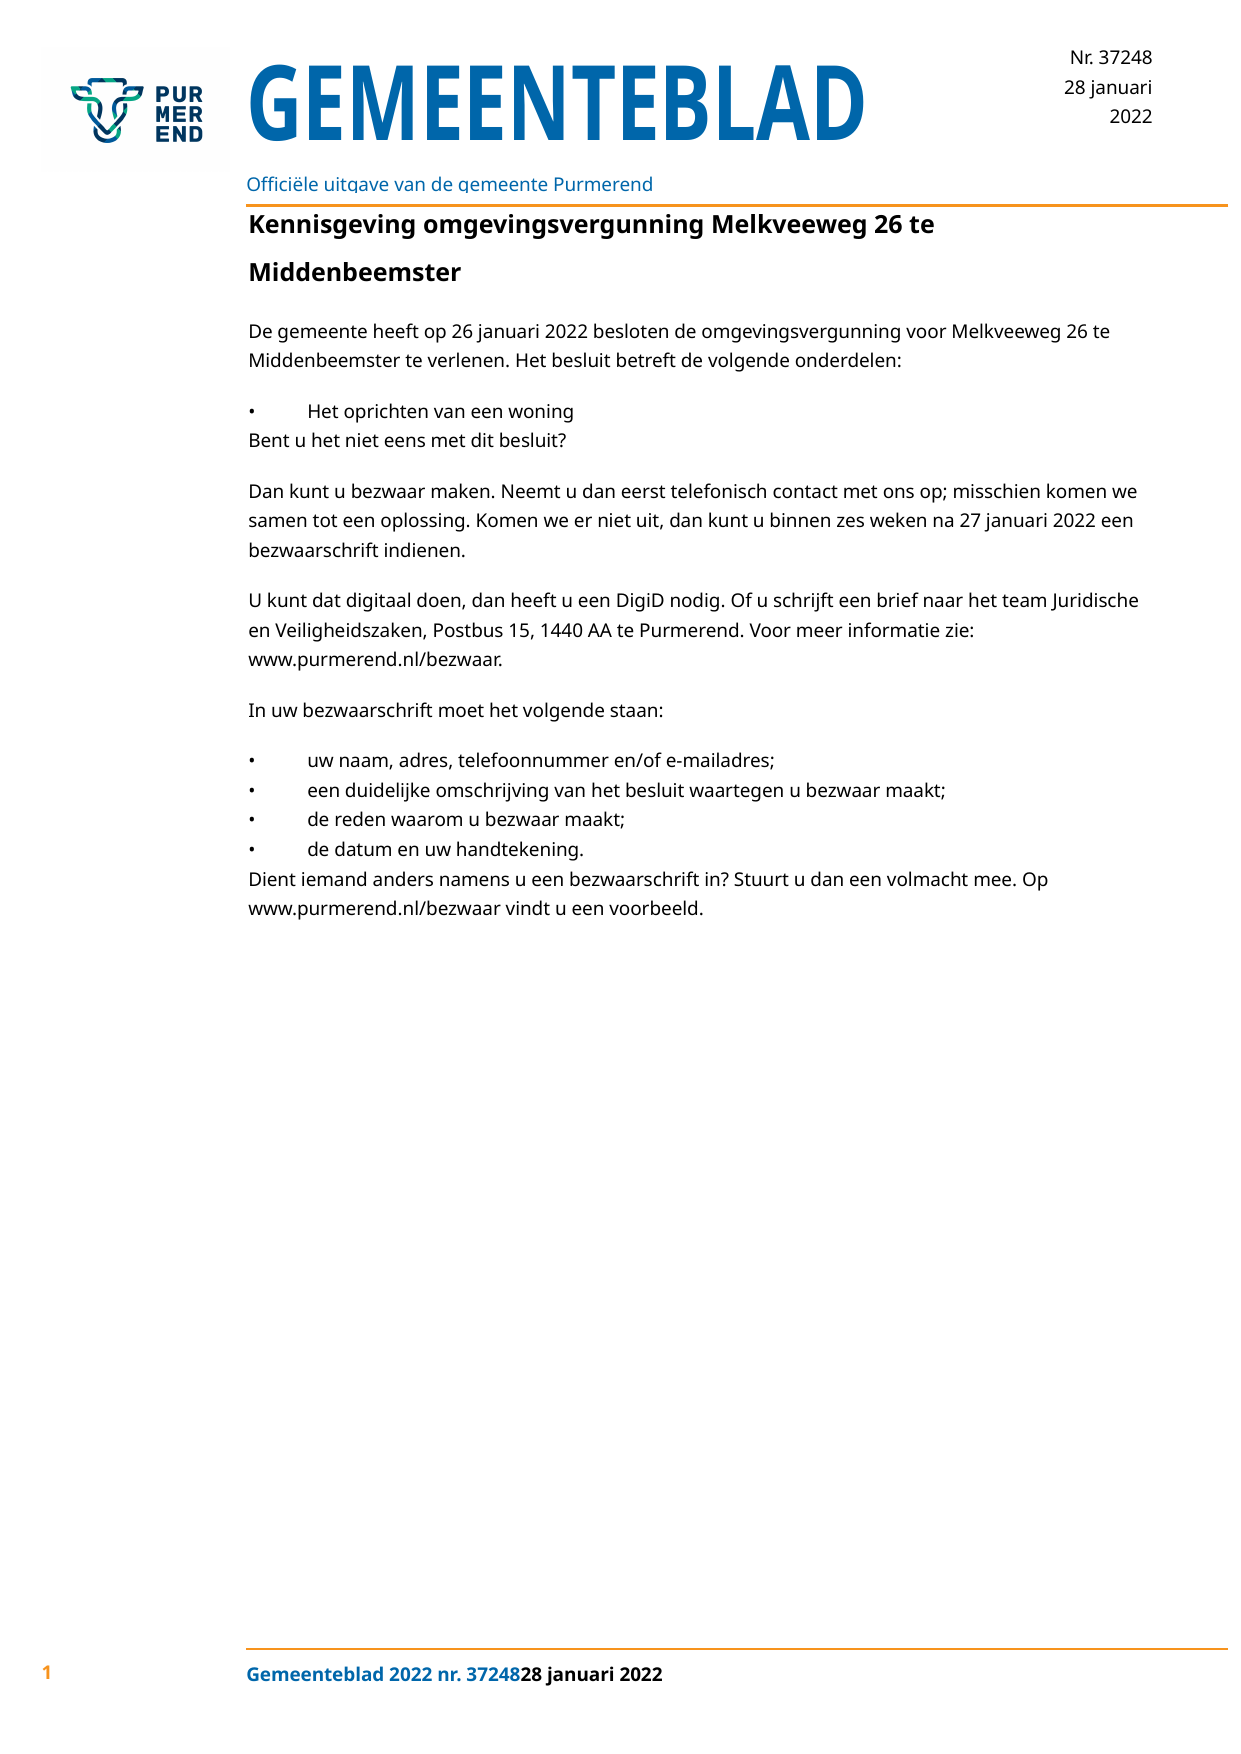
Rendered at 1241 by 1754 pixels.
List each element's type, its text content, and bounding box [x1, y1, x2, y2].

text Dient iemand anders namens u een bezwaarschrift in? Stuurt u dan een volmacht mee. Op www.purmerend.nl/bezwaar vindt u een voorbeeld. [248, 866, 1152, 921]
list een duidelijke omschrijving van het besluit waartegen u bezwaar maakt; [248, 777, 1152, 803]
text Dan kunt u bezwaar maken. Neemt u dan eerst telefonisch contact met ons op; misschien komen we samen tot een oplossing. Komen we er niet uit, dan kunt u binnen zes weken na 27 januari 2022 een bezwaarschrift indienen. [248, 478, 1152, 563]
picture [41, 47, 231, 172]
list de reden waarom u bezwaar maakt; [248, 807, 1152, 832]
list Het oprichten van een woning [248, 398, 1152, 424]
text U kunt dat digitaal doen, dan heeft u een DigiD nodig. Of u schrijft een brief naar het team Juridische en Veiligheidszaken, Postbus 15, 1440 AA te Purmerend. Voor meer informatie zie: www.purmerend.nl/bezwaar. [248, 587, 1152, 672]
text De gemeente heeft op 26 januari 2022 besloten de omgevingsvergunning voor Melkveeweg 26 te Middenbeemster te verlenen. Het besluit betreft de volgende onderdelen: [248, 318, 1152, 373]
list de datum en uw handtekening. [248, 836, 1152, 862]
text Bent u het niet eens met dit besluit? [248, 427, 1152, 453]
list uw naam, adres, telefoonnummer en/of e-mailadres; [248, 747, 1152, 773]
text In uw bezwaarschrift moet het volgende staan: [248, 697, 1152, 723]
text Kennisgeving omgevingsvergunning Melkveeweg 26 te Middenbeemster [248, 207, 1152, 288]
